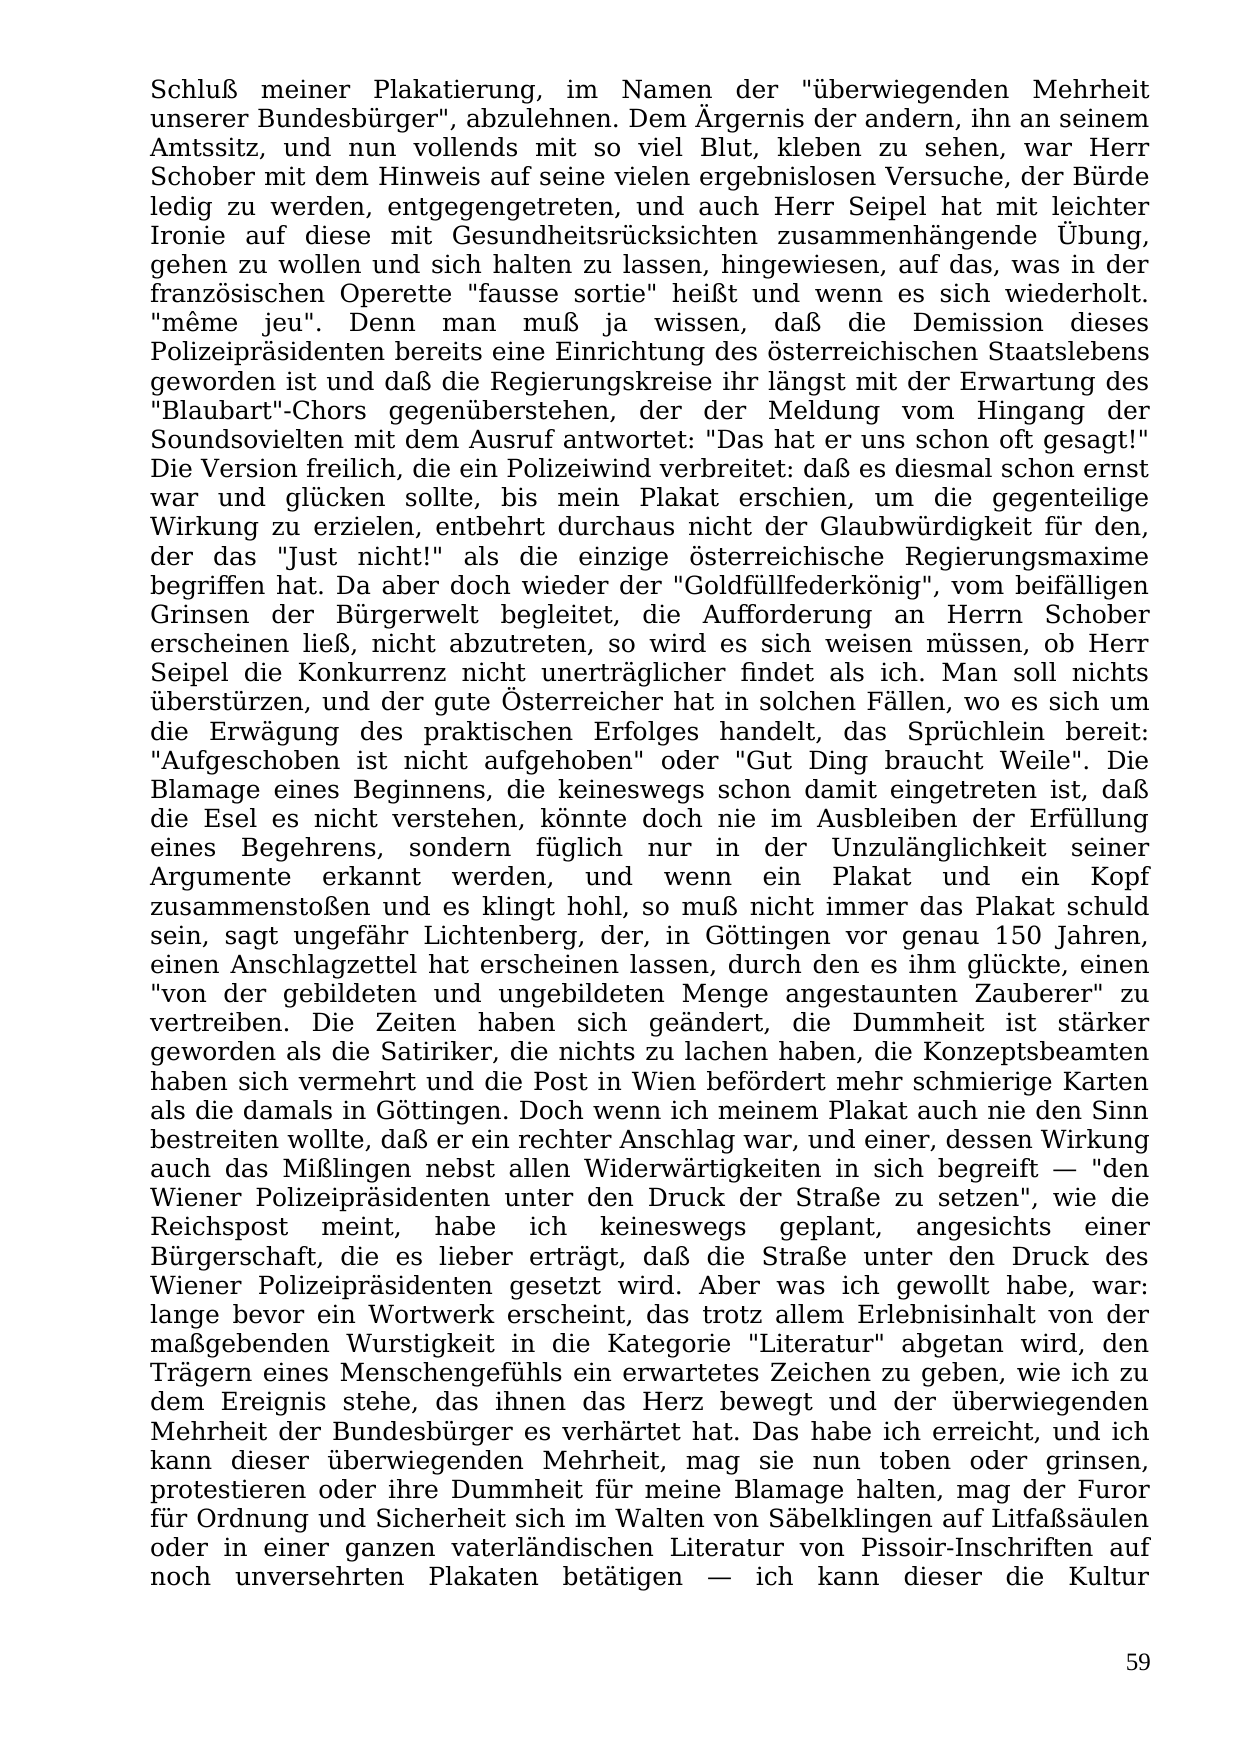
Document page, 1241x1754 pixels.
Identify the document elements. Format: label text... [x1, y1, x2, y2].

text Schluß meiner Plakatierung, im Namen der "überwiegenden Mehrheit unserer Bundesbürger", abzulehnen. Dem Ärgernis der andern, ihn an seinem Amtssitz, und nun vollends mit so viel Blut, kleben zu sehen, war Herr Schober mit dem Hinweis auf seine vielen ergebnislosen Versuche, der Bürde ledig zu werden, entgegengetreten, und auch Herr Seipel hat mit leichter Ironie auf diese mit Gesundheitsrücksichten zusammenhängende Übung, gehen zu wollen und sich halten zu lassen, hingewiesen, auf das, was in der französischen Operette "fausse sortie" heißt und wenn es sich wiederholt. "même jeu". Denn man muß ja wissen, daß die Demission dieses Polizeipräsidenten bereits eine Einrichtung des österreichischen Staatslebens geworden ist und daß die Regierungskreise ihr längst mit der Erwartung des "Blaubart"-Chors gegenüberstehen, der der Meldung vom Hingang der Soundsovielten mit dem Ausruf antwortet: "Das hat er uns schon oft gesagt!" Die Version freilich, die ein Polizeiwind verbreitet: daß es diesmal schon ernst war und glücken sollte, bis mein Plakat erschien, um die gegenteilige Wirkung zu erzielen, entbehrt durchaus nicht der Glaubwürdigkeit für den, der das "Just nicht!" als die einzige österreichische Regierungsmaxime begriffen hat. Da aber doch wieder der "Goldfüllfederkönig", vom beifälligen Grinsen der Bürgerwelt begleitet, die Aufforderung an Herrn Schober erscheinen ließ, nicht abzutreten, so wird es sich weisen müssen, ob Herr Seipel die Konkurrenz nicht unerträglicher findet als ich. Man soll nichts überstürzen, und der gute Österreicher hat in solchen Fällen, wo es sich um die Erwägung des praktischen Erfolges handelt, das Sprüchlein bereit: "Aufgeschoben ist nicht aufgehoben" oder "Gut Ding braucht Weile". Die Blamage eines Beginnens, die keineswegs schon damit eingetreten ist, daß die Esel es nicht verstehen, könnte doch nie im Ausbleiben der Erfüllung eines Begehrens, sondern füglich nur in der Unzulänglichkeit seiner Argumente erkannt werden, und wenn ein Plakat und ein Kopf zusammenstoßen und es klingt hohl, so muß nicht immer das Plakat schuld sein, sagt ungefähr Lichtenberg, der, in Göttingen vor genau 150 Jahren, einen Anschlagzettel hat erscheinen lassen, durch den es ihm glückte, einen "von der gebildeten und ungebildeten Menge angestaunten Zauberer" zu vertreiben. Die Zeiten haben sich geändert, die Dummheit ist stärker geworden als die Satiriker, die nichts zu lachen haben, die Konzeptsbeamten haben sich vermehrt und die Post in Wien befördert mehr schmierige Karten als die damals in Göttingen. Doch wenn ich meinem Plakat auch nie den Sinn bestreiten wollte, daß er ein rechter Anschlag war, und einer, dessen Wirkung auch das Mißlingen nebst allen Widerwärtigkeiten in sich begreift — "den Wiener Polizeipräsidenten unter den Druck der Straße zu setzen", wie die Reichspost meint, habe ich keineswegs geplant, angesichts einer Bürgerschaft, die es lieber erträgt, daß die Straße unter den Druck des Wiener Polizeipräsidenten gesetzt wird. Aber was ich gewollt habe, war: lange bevor ein Wortwerk erscheint, das trotz allem Erlebnisinhalt von der maßgebenden Wurstigkeit in die Kategorie "Literatur" abgetan wird, den Trägern eines Menschengefühls ein erwartetes Zeichen zu geben, wie ich zu dem Ereignis stehe, das ihnen das Herz bewegt und der überwiegenden Mehrheit der Bundesbürger es verhärtet hat. Das habe ich erreicht, und ich kann dieser überwiegenden Mehrheit, mag sie nun toben oder grinsen, protestieren oder ihre Dummheit für meine Blamage halten, mag der Furor für Ordnung und Sicherheit sich im Walten von Säbelklingen auf Litfaßsäulen oder in einer ganzen vaterländischen Literatur von Pissoir-Inschriften auf noch unversehrten Plakaten betätigen — ich kann dieser die Kultur [150, 75, 1151, 1592]
